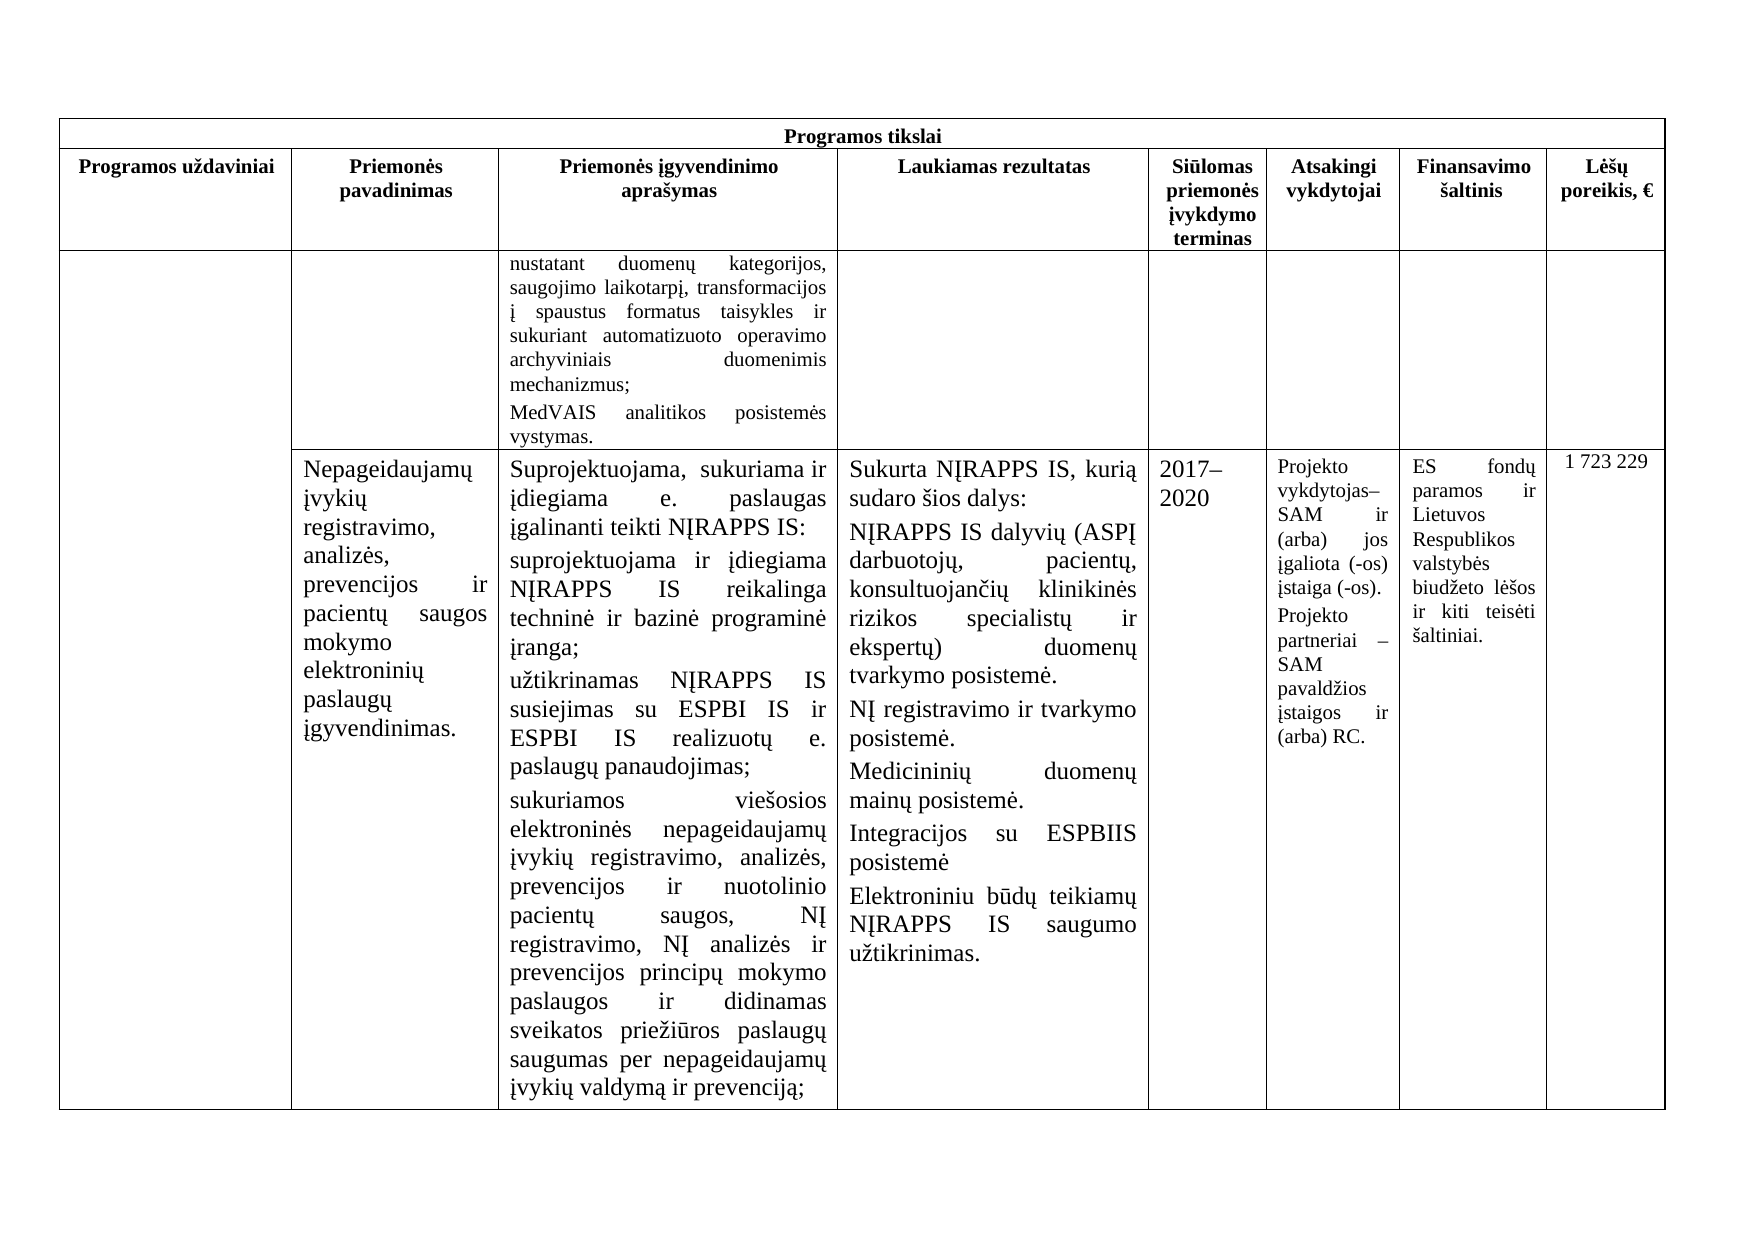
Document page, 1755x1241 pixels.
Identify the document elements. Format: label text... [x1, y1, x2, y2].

table_cell [292, 251, 498, 448]
table_cell Priemonės pavadinimas [292, 149, 498, 250]
table_cell Suprojektuojama, sukuriama ir įdiegiama e. paslaugas įgalinanti teikti NĮRAPPS IS: suprojektuojama ir įdiegiama NĮRAPPS IS reikalinga techninė ir bazinė programinė įranga; užtikrinamas NĮRAPPS IS susiejimas su ESPBI IS ir ESPBI IS realizuotų e. paslaugų panaudojimas; sukuriamos viešosios elektroninės nepageidaujamų įvykių registravimo, analizės, prevencijos ir nuotolinio pacientų saugos, NĮ registravimo, NĮ analizės ir prevencijos principų mokymo paslaugos ir didinamas sveikatos priežiūros paslaugų saugumas per nepageidaujamų įvykių valdymą ir prevenciją; [499, 450, 837, 1109]
table_cell nustatant duomenų kategorijos, saugojimo laikotarpį, transformacijos į spaustus formatus taisykles ir sukuriant automatizuoto operavimo archyviniais duomenimis mechanizmus; MedVAIS analitikos posistemės vystymas. [499, 251, 837, 448]
table_cell [60, 251, 291, 1109]
table_cell Lėšų poreikis, € [1547, 149, 1664, 250]
table_cell [1267, 251, 1399, 448]
table_cell Priemonės įgyvendinimo aprašymas [499, 149, 837, 250]
table_cell Nepageidaujamų įvykių registravimo, analizės, prevencijos ir pacientų saugos mokymo elektroninių paslaugų įgyvendinimas. [292, 450, 498, 1109]
table_cell Projekto vykdytojas– SAM ir (arba) jos įgaliota (-os) įstaiga (-os). Projekto partneriai – SAM pavaldžios įstaigos ir (arba) RC. [1267, 450, 1399, 1109]
table_cell 1 723 229 [1547, 450, 1664, 1109]
table_cell Laukiamas rezultatas [838, 149, 1148, 250]
table_cell Finansavimo šaltinis [1400, 149, 1546, 250]
table_cell [1547, 251, 1664, 448]
table_header Programos tikslai [60, 119, 1664, 148]
table_cell ES fondų paramos ir Lietuvos Respublikos valstybės biudžeto lėšos ir kiti teisėti šaltiniai. [1400, 450, 1546, 1109]
table_cell Siūlomas priemonės įvykdymo terminas [1149, 149, 1266, 250]
table_cell 2017–2020 [1149, 450, 1266, 1109]
table_cell [1149, 251, 1266, 448]
table_cell [838, 251, 1148, 448]
table_cell [1400, 251, 1546, 448]
table_cell Programos uždaviniai [60, 149, 291, 250]
table_cell Atsakingi vykdytojai [1267, 149, 1399, 250]
table_cell Sukurta NĮRAPPS IS, kurią sudaro šios dalys: NĮRAPPS IS dalyvių (ASPĮ darbuotojų, pacientų, konsultuojančių klinikinės rizikos specialistų ir ekspertų) duomenų tvarkymo posistemė. NĮ registravimo ir tvarkymo posistemė. Medicininių duomenų mainų posistemė. Integracijos su ESPBIIS posistemė Elektroniniu būdų teikiamų NĮRAPPS IS saugumo užtikrinimas. [838, 450, 1148, 1109]
